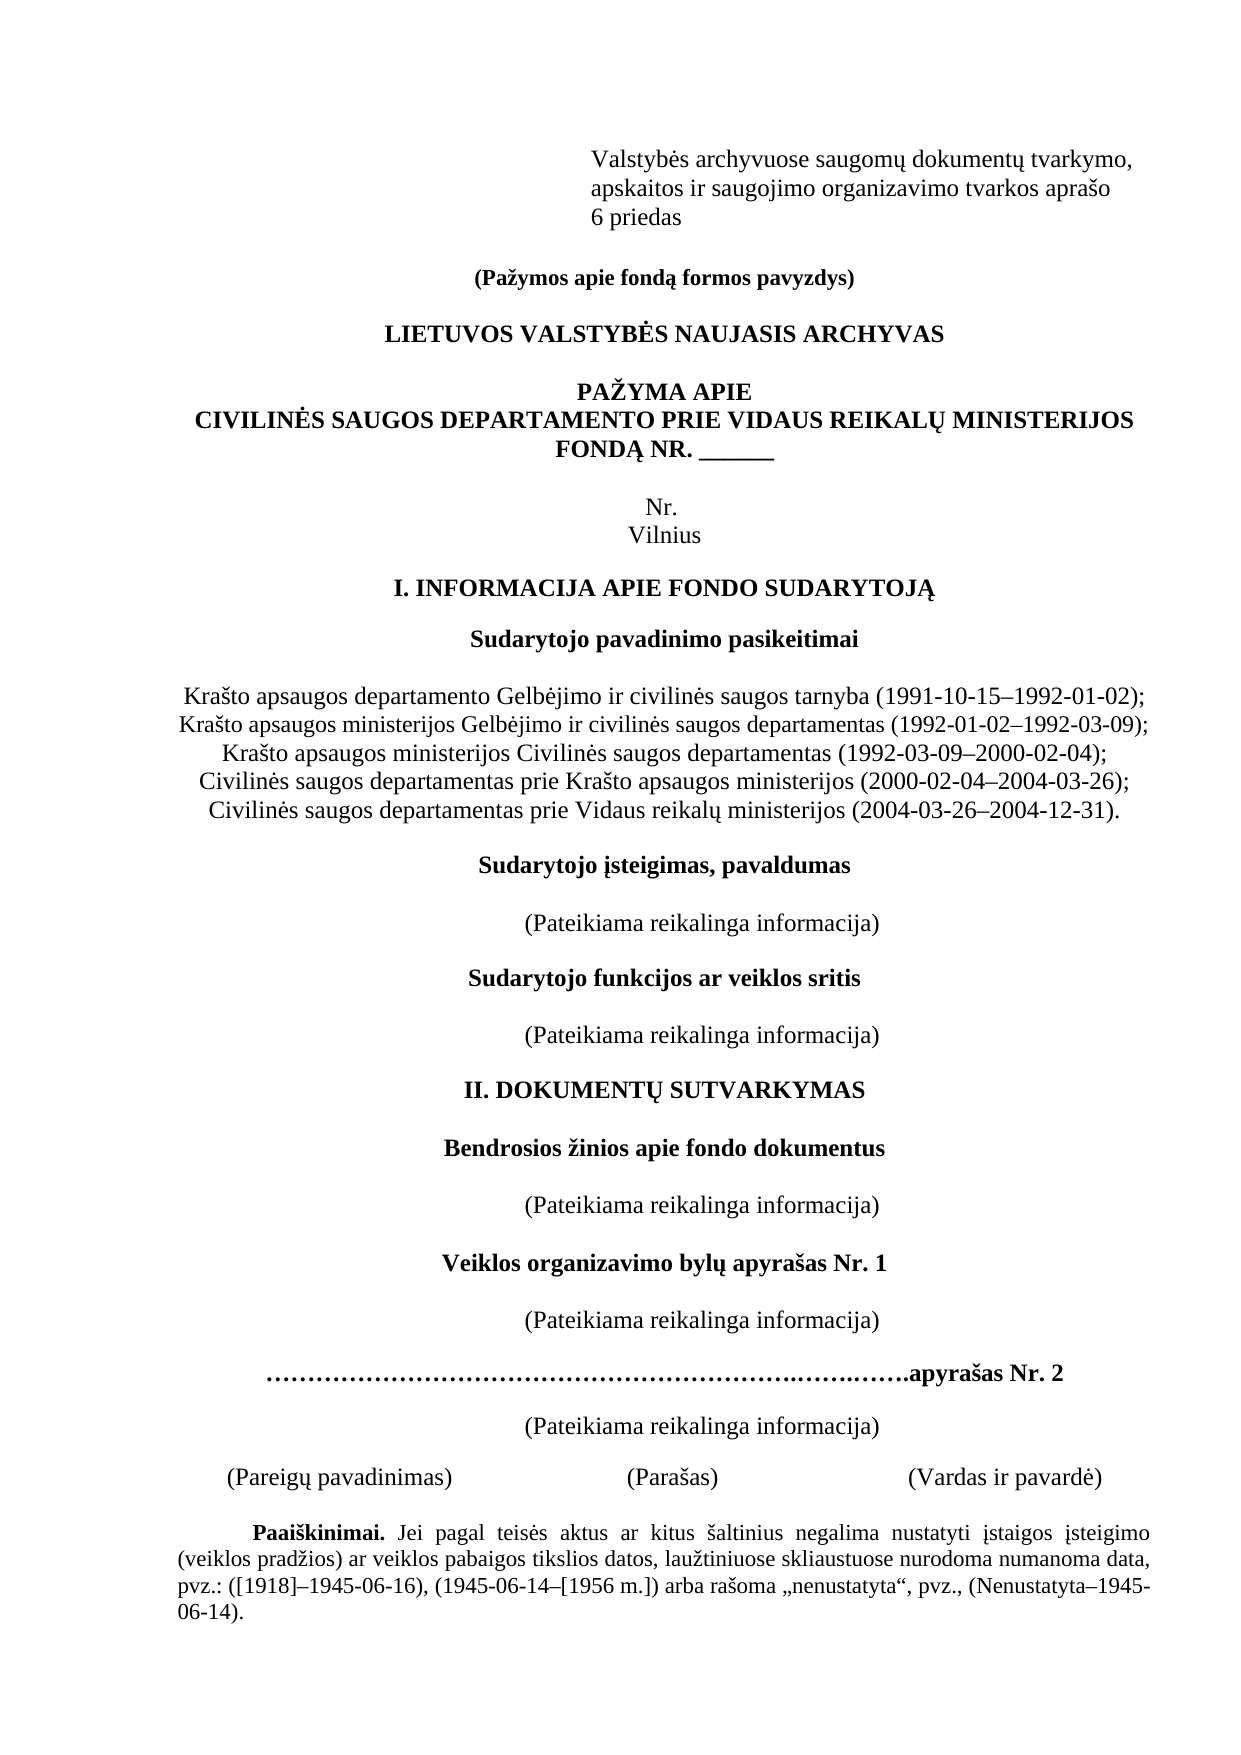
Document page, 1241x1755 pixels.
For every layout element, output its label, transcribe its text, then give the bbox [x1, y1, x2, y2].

text 6 priedas [591, 202, 1152, 231]
text Krašto apsaugos ministerijos Civilinės saugos departamentas (1992-03-09–2000-02-04); [177, 738, 1152, 766]
text Sudarytojo funkcijos ar veiklos sritis [177, 963, 1152, 992]
text (Pažymos apie fondą formos pavyzdys) [177, 264, 1152, 291]
text (Pateikiama reikalinga informacija) [177, 1191, 1152, 1219]
text Krašto apsaugos ministerijos Gelbėjimo ir civilinės saugos departamentas (1992-01-02–1992-03-09); [177, 710, 1152, 738]
text (Pateikiama reikalinga informacija) [177, 1411, 1152, 1440]
text CIVILINĖS SAUGOS DEPARTAMENTO PRIE VIDAUS REIKALŲ MINISTERIJOS [177, 406, 1152, 434]
text Veiklos organizavimo bylų apyrašas Nr. 1 [177, 1248, 1152, 1277]
text I. INFORMACIJA APIE FONDO SUDARYTOJĄ [177, 573, 1152, 602]
text (Pateikiama reikalinga informacija) [177, 1306, 1152, 1334]
text Nr. [177, 492, 1152, 521]
text LIETUVOS VALSTYBĖS NAUJASIS ARCHYVAS [177, 319, 1152, 348]
text Valstybės archyvuose saugomų dokumentų tvarkymo, [591, 144, 1152, 173]
text (Pareigų pavadinimas) (Parašas) (Vardas ir pavardė) [177, 1462, 1152, 1490]
text Civilinės saugos departamentas prie Krašto apsaugos ministerijos (2000-02-04–2004-03-26); [177, 766, 1152, 795]
text apskaitos ir saugojimo organizavimo tvarkos aprašo [591, 173, 1152, 202]
text FONDĄ NR. ______ [177, 434, 1152, 463]
text Krašto apsaugos departamento Gelbėjimo ir civilinės saugos tarnyba (1991-10-15–1992-01-02); [177, 681, 1152, 710]
text Sudarytojo pavadinimo pasikeitimai [177, 624, 1152, 653]
text II. DOKUMENTŲ SUTVARKYMAS [177, 1076, 1152, 1104]
text Sudarytojo įsteigimas, pavaldumas [177, 850, 1152, 879]
text (Pateikiama reikalinga informacija) [177, 908, 1152, 937]
text Vilnius [177, 521, 1152, 549]
text Paaiškinimai. Jei pagal teisės aktus ar kitus šaltinius negalima nustatyti įstaigos įsteigimo (veiklos pradžios) ar veiklos pabaigos tikslios datos, laužtiniuose skliaustuose nurodoma numanoma data, pvz.: ([1918]–1945-06-16), (1945-06-14–[1956 m.]) arba rašoma „nenustatyta“, pvz., (Nenustatyta–1945-06-14). [177, 1519, 1152, 1624]
text Bendrosios žinios apie fondo dokumentus [177, 1133, 1152, 1162]
text (Pateikiama reikalinga informacija) [177, 1020, 1152, 1049]
text ……………………………………………………….…….…….apyrašas Nr. 2 [177, 1358, 1152, 1387]
text PAŽYMA APIE [177, 377, 1152, 406]
text Civilinės saugos departamentas prie Vidaus reikalų ministerijos (2004-03-26–2004-12-31). [177, 795, 1152, 824]
